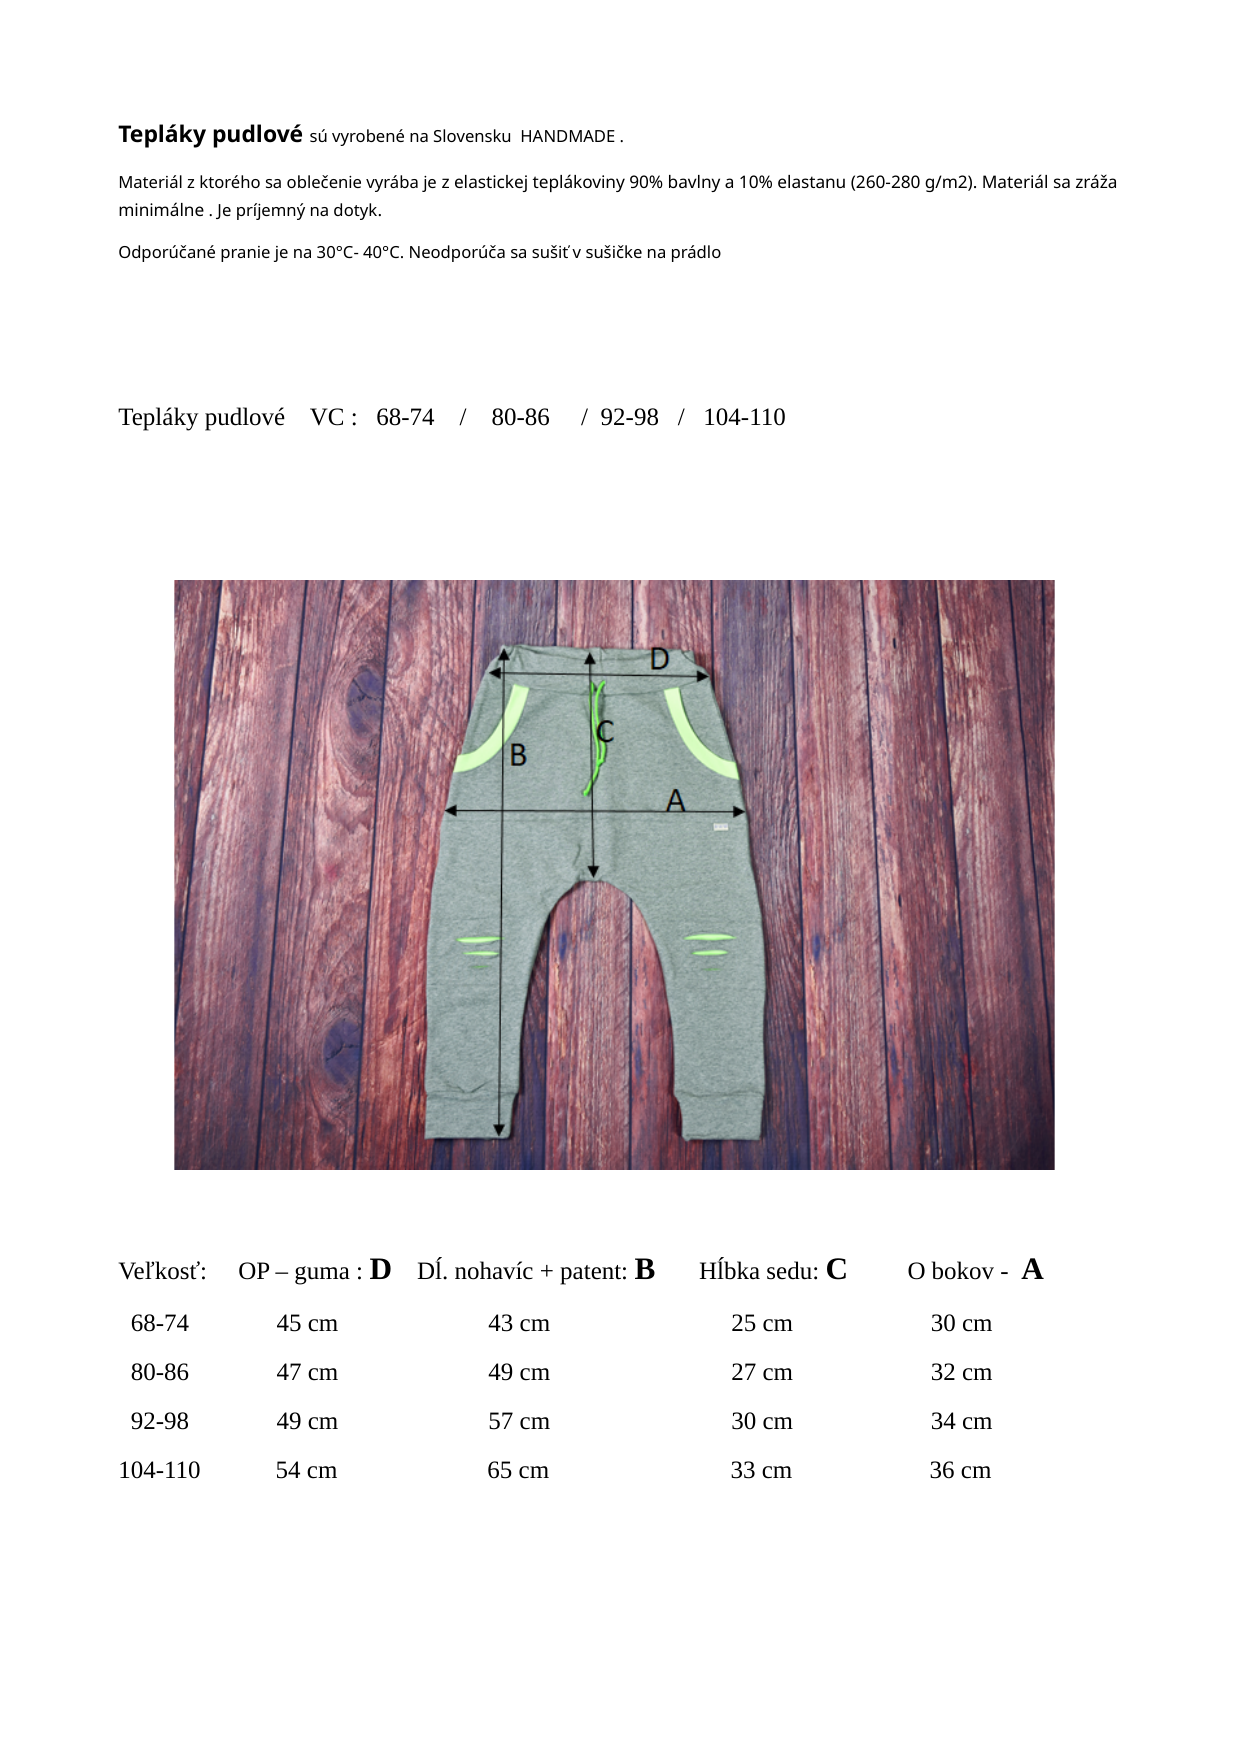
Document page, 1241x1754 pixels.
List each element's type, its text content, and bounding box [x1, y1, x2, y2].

text 104-110 54 cm 65 cm 33 cm 36 cm [118, 1455, 1122, 1484]
text 92-98 49 cm 57 cm 30 cm 34 cm [118, 1406, 1122, 1435]
text Tepláky pudlové sú vyrobené na Slovensku HANDMADE . [118, 118, 1122, 149]
text Materiál z ktorého sa oblečenie vyrába je z elastickej teplákoviny 90% bavlny a 10% elastanu (260-280 g/m2). Materiál sa zráža minimálne . Je príjemný na dotyk. [118, 170, 1122, 222]
text 80-86 47 cm 49 cm 27 cm 32 cm [118, 1357, 1122, 1386]
text Veľkosť: OP – guma : D Dĺ. nohavíc + patent: B Hĺbka sedu: C O bokov - A [118, 1251, 1122, 1286]
text Odporúčané pranie je na 30°C- 40°C. Neodporúča sa sušiť v sušičke na prádlo [118, 241, 1122, 264]
text 68-74 45 cm 43 cm 25 cm 30 cm [118, 1308, 1122, 1337]
text Tepláky pudlové VC : 68-74 / 80-86 / 92-98 / 104-110 [118, 402, 1122, 431]
picture [174, 580, 1055, 1170]
